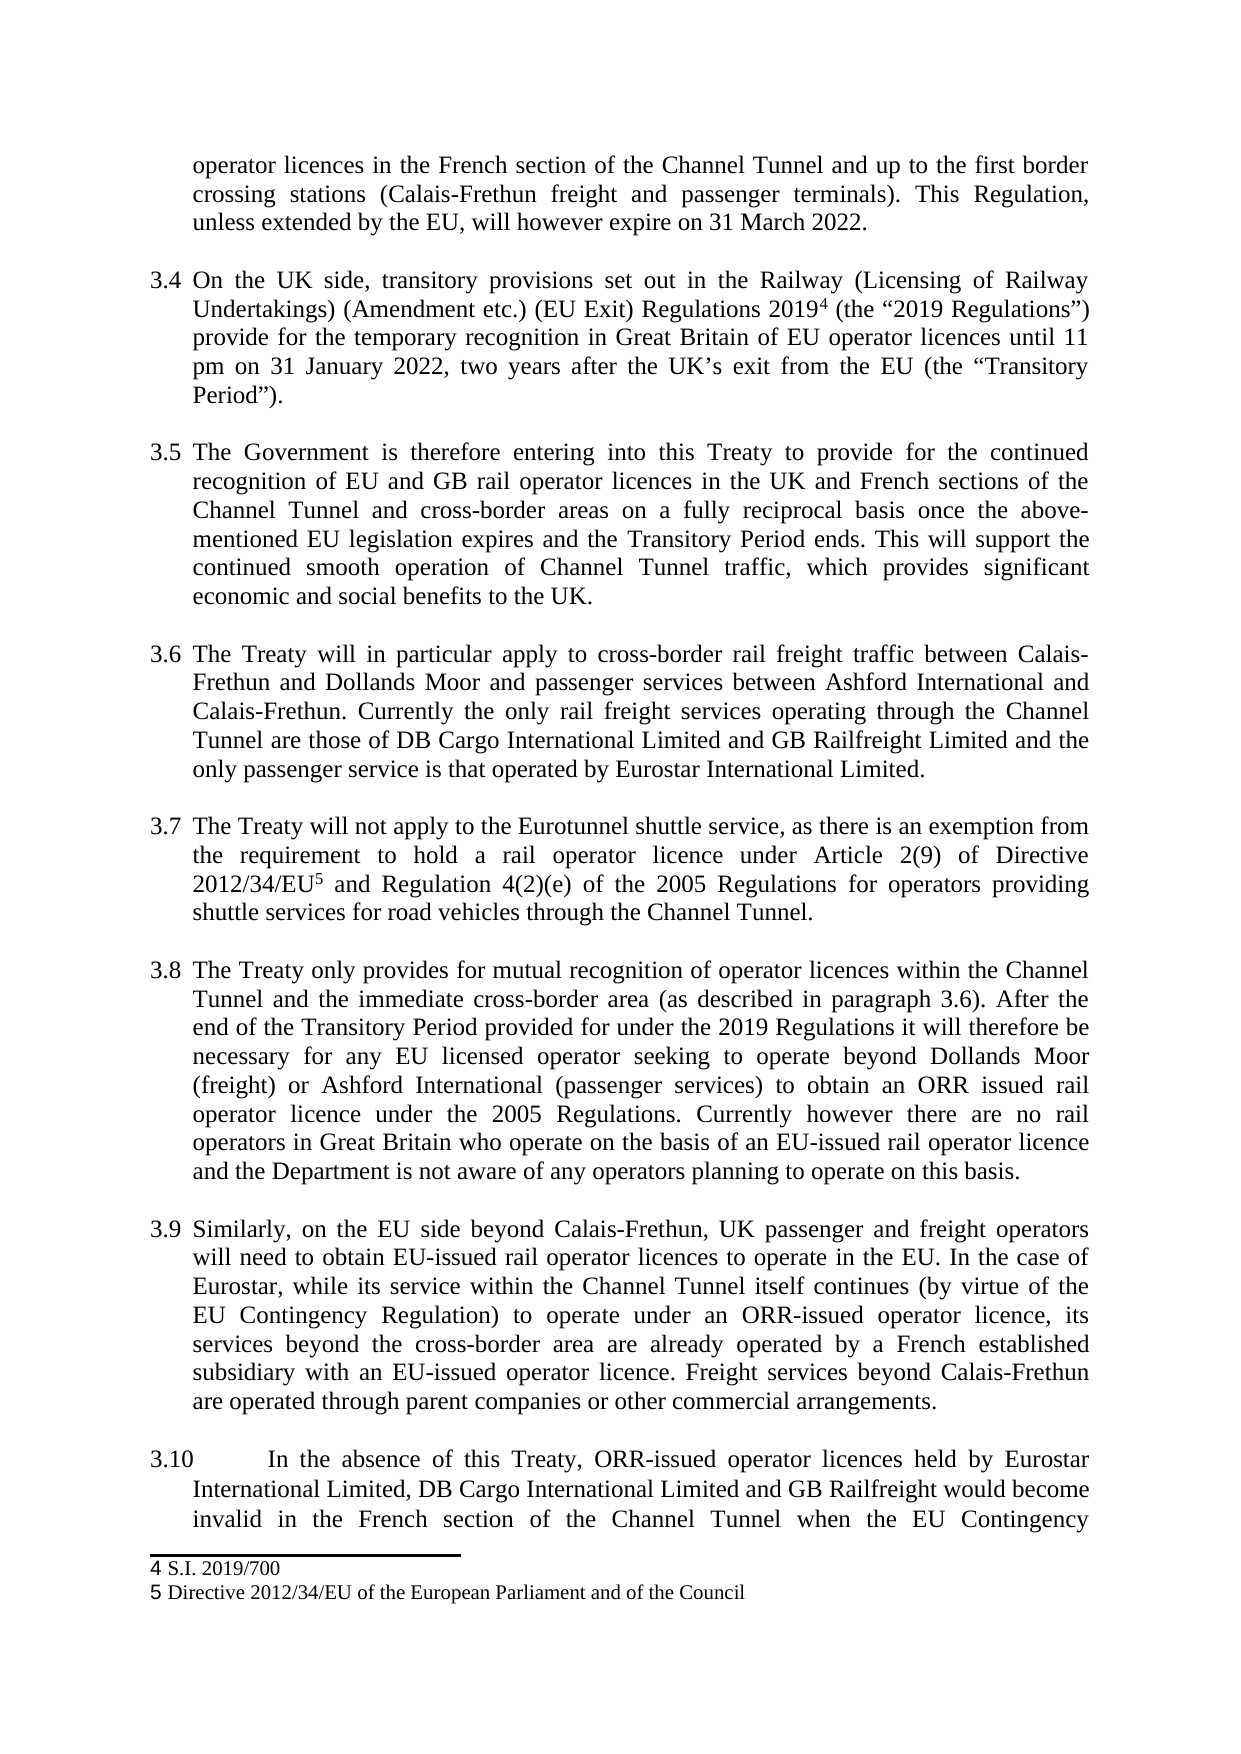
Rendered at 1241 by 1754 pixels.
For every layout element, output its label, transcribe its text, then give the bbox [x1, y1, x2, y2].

list The Treaty will in particular apply to cross-border rail freight traffic between Calais-Frethun and Dollands Moor and passenger services between Ashford International and Calais-Frethun. Currently the only rail freight services operating through the Channel Tunnel are those of DB Cargo International Limited and GB Railfreight Limited and the only passenger service is that operated by Eurostar International Limited. [150, 639, 1090, 782]
list The Treaty will not apply to the Eurotunnel shuttle service, as there is an exemption from the requirement to hold a rail operator licence under Article 2(9) of Directive 2012/34/EU and Regulation 4(2)(e) of the 2005 Regulations for operators providing shuttle services for road vehicles through the Channel Tunnel. [150, 811, 1090, 926]
list In the absence of this Treaty, ORR-issued operator licences held by Eurostar International Limited, DB Cargo International Limited and GB Railfreight would become invalid in the French section of the Channel Tunnel when the EU Contingency [150, 1444, 1090, 1533]
list Directive 2012/34/EU of the European Parliament and of the Council [150, 1580, 1090, 1604]
list Similarly, on the EU side beyond Calais-Frethun, UK passenger and freight operators will need to obtain EU-issued rail operator licences to operate in the EU. In the case of Eurostar, while its service within the Channel Tunnel itself continues (by virtue of the EU Contingency Regulation) to operate under an ORR-issued operator licence, its services beyond the cross-border area are already operated by a French established subsidiary with an EU-issued operator licence. Freight services beyond Calais-Frethun are operated through parent companies or other commercial arrangements. [150, 1214, 1090, 1415]
list On the UK side, transitory provisions set out in the Railway (Licensing of Railway Undertakings) (Amendment etc.) (EU Exit) Regulations 2019 (the “2019 Regulations”) provide for the temporary recognition in Great Britain of EU operator licences until 11 pm on 31 January 2022, two years after the UK’s exit from the EU (the “Transitory Period”). [150, 265, 1090, 409]
list The Government is therefore entering into this Treaty to provide for the continued recognition of EU and GB rail operator licences in the UK and French sections of the Channel Tunnel and cross-border areas on a fully reciprocal basis once the above-mentioned EU legislation expires and the Transitory Period ends. This will support the continued smooth operation of Channel Tunnel traffic, which provides significant economic and social benefits to the UK. [150, 437, 1090, 610]
list S.I. 2019/700 [150, 1556, 1090, 1580]
list operator licences in the French section of the Channel Tunnel and up to the first border crossing stations (Calais-Frethun freight and passenger terminals). This Regulation, unless extended by the EU, will however expire on 31 March 2022. [150, 150, 1090, 236]
list The Treaty only provides for mutual recognition of operator licences within the Channel Tunnel and the immediate cross-border area (as described in paragraph 3.6). After the end of the Transitory Period provided for under the 2019 Regulations it will therefore be necessary for any EU licensed operator seeking to operate beyond Dollands Moor (freight) or Ashford International (passenger services) to obtain an ORR issued rail operator licence under the 2005 Regulations. Currently however there are no rail operators in Great Britain who operate on the basis of an EU-issued rail operator licence and the Department is not aware of any operators planning to operate on this basis. [150, 955, 1090, 1185]
